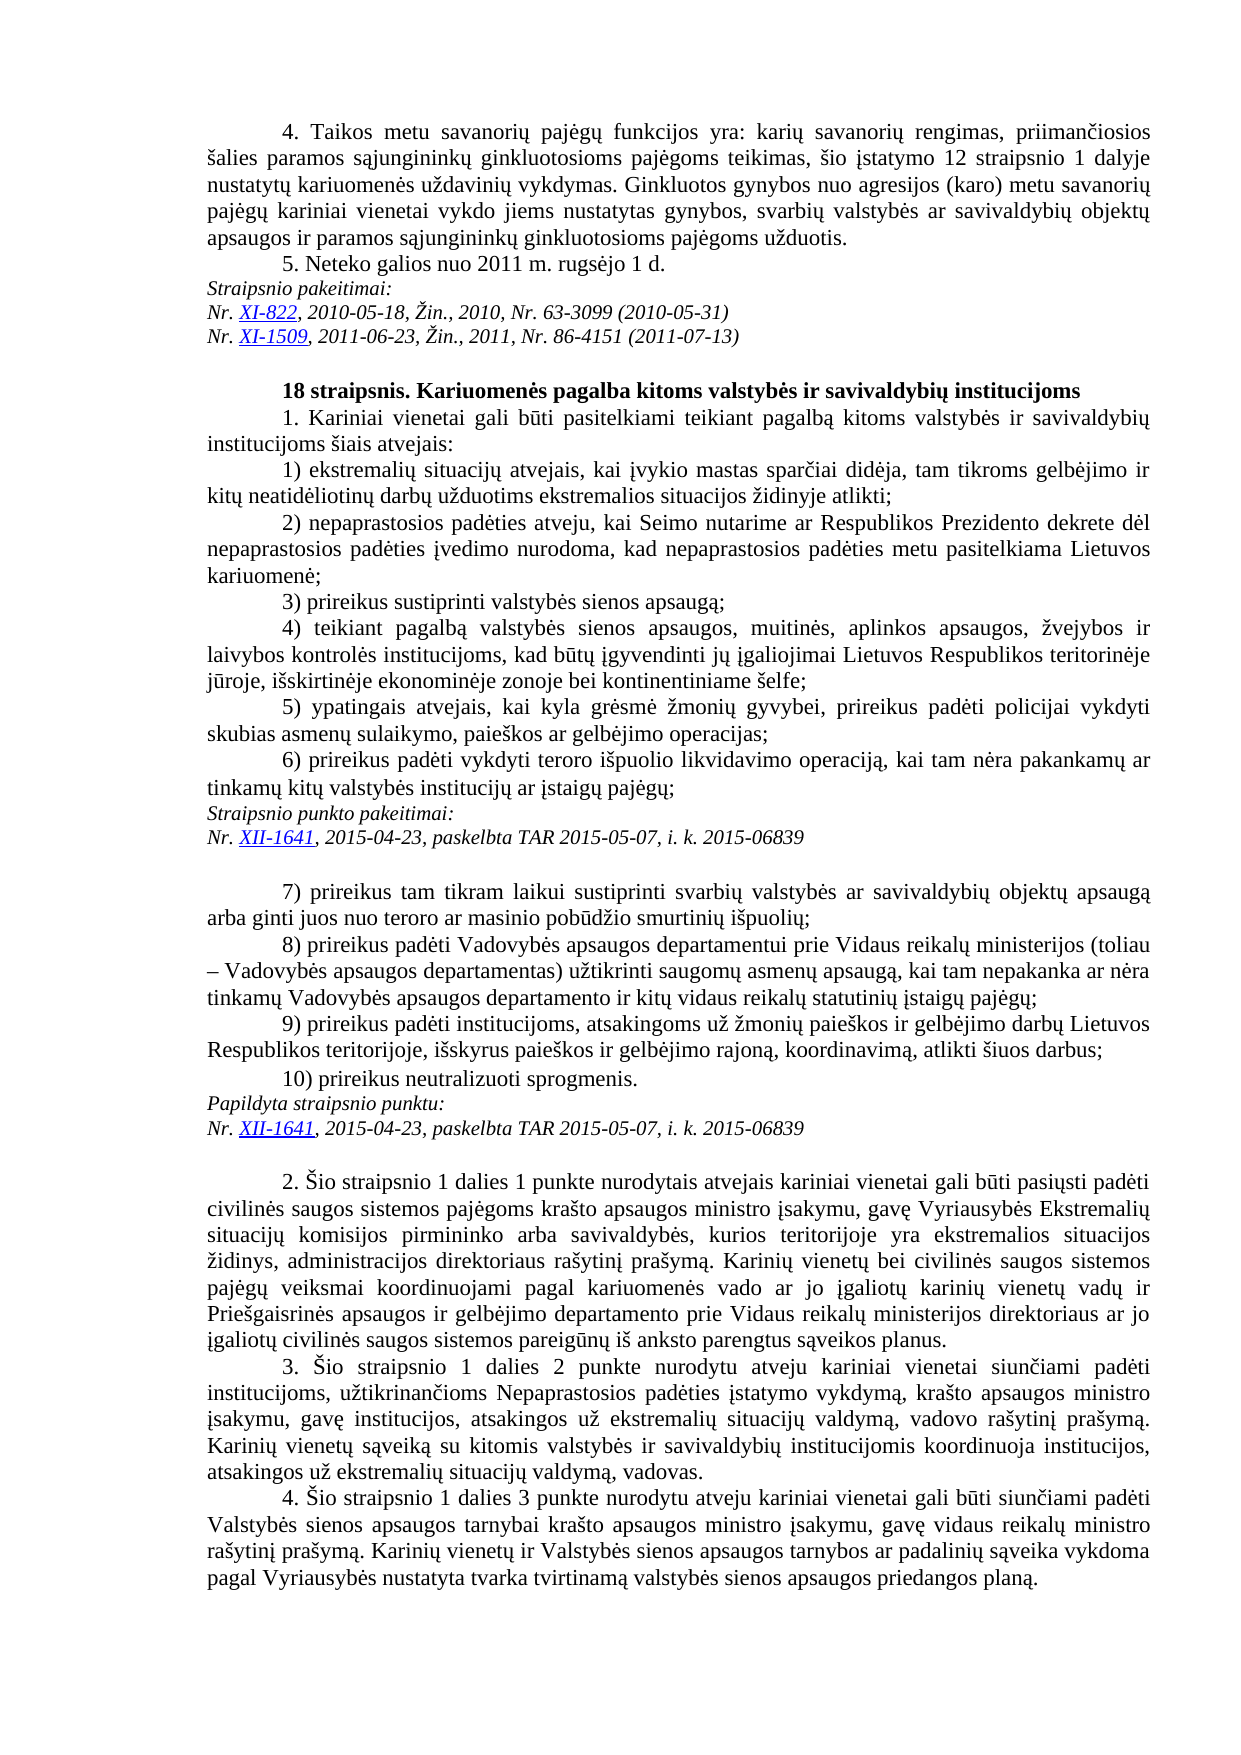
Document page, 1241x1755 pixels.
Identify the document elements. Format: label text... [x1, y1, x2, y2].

text 3) prireikus sustiprinti valstybės sienos apsaugą; [207, 588, 1152, 614]
text 5. Neteko galios nuo 2011 m. rugsėjo 1 d. [207, 250, 1152, 276]
text Nr. XI-822, 2010-05-18, Žin., 2010, Nr. 63-3099 (2010-05-31) [207, 300, 1152, 324]
text Straipsnio pakeitimai: [207, 276, 1152, 300]
text 4. Šio straipsnio 1 dalies 3 punkte nurodytu atveju kariniai vienetai gali būti siunčiami padėti Valstybės sienos apsaugos tarnybai krašto apsaugos ministro įsakymu, gavę vidaus reikalų ministro rašytinį prašymą. Karinių vienetų ir Valstybės sienos apsaugos tarnybos ar padalinių sąveika vykdoma pagal Vyriausybės nustatyta tvarka tvirtinamą valstybės sienos apsaugos priedangos planą. [207, 1484, 1152, 1590]
text 1) ekstremalių situacijų atvejais, kai įvykio mastas sparčiai didėja, tam tikroms gelbėjimo ir kitų neatidėliotinų darbų užduotims ekstremalios situacijos židinyje atlikti; [207, 456, 1152, 509]
text Nr. XII-1641, 2015-04-23, paskelbta TAR 2015-05-07, i. k. 2015-06839 [207, 1115, 1152, 1139]
text Papildyta straipsnio punktu: [207, 1091, 1152, 1115]
text 1. Kariniai vienetai gali būti pasitelkiami teikiant pagalbą kitoms valstybės ir savivaldybių institucijoms šiais atvejais: [207, 403, 1152, 456]
text Nr. XII-1641, 2015-04-23, paskelbta TAR 2015-05-07, i. k. 2015-06839 [207, 825, 1152, 849]
text 4. Taikos metu savanorių pajėgų funkcijos yra: karių savanorių rengimas, priimančiosios šalies paramos sąjungininkų ginkluotosioms pajėgoms teikimas, šio įstatymo 12 straipsnio 1 dalyje nustatytų kariuomenės uždavinių vykdymas. Ginkluotos gynybos nuo agresijos (karo) metu savanorių pajėgų kariniai vienetai vykdo jiems nustatytas gynybos, svarbių valstybės ar savivaldybių objektų apsaugos ir paramos sąjungininkų ginkluotosioms pajėgoms užduotis. [207, 118, 1152, 250]
text 3. Šio straipsnio 1 dalies 2 punkte nurodytu atveju kariniai vienetai siunčiami padėti institucijoms, užtikrinančioms Nepaprastosios padėties įstatymo vykdymą, krašto apsaugos ministro įsakymu, gavę institucijos, atsakingos už ekstremalių situacijų valdymą, vadovo rašytinį prašymą. Karinių vienetų sąveiką su kitomis valstybės ir savivaldybių institucijomis koordinuoja institucijos, atsakingos už ekstremalių situacijų valdymą, vadovas. [207, 1353, 1152, 1484]
text 4) teikiant pagalbą valstybės sienos apsaugos, muitinės, aplinkos apsaugos, žvejybos ir laivybos kontrolės institucijoms, kad būtų įgyvendinti jų įgaliojimai Lietuvos Respublikos teritorinėje jūroje, išskirtinėje ekonominėje zonoje bei kontinentiniame šelfe; [207, 614, 1152, 693]
text 7) prireikus tam tikram laikui sustiprinti svarbių valstybės ar savivaldybių objektų apsaugą arba ginti juos nuo teroro ar masinio pobūdžio smurtinių išpuolių; [207, 878, 1152, 931]
text 9) prireikus padėti institucijoms, atsakingoms už žmonių paieškos ir gelbėjimo darbų Lietuvos Respublikos teritorijoje, išskyrus paieškos ir gelbėjimo rajoną, koordinavimą, atlikti šiuos darbus; [207, 1010, 1152, 1063]
text 2) nepaprastosios padėties atveju, kai Seimo nutarime ar Respublikos Prezidento dekrete dėl nepaprastosios padėties įvedimo nurodoma, kad nepaprastosios padėties metu pasitelkiama Lietuvos kariuomenė; [207, 509, 1152, 588]
text 18 straipsnis. Kariuomenės pagalba kitoms valstybės ir savivaldybių institucijoms [207, 377, 1152, 403]
text 6) prireikus padėti vykdyti teroro išpuolio likvidavimo operaciją, kai tam nėra pakankamų ar tinkamų kitų valstybės institucijų ar įstaigų pajėgų; [207, 746, 1152, 801]
text Nr. XI-1509, 2011-06-23, Žin., 2011, Nr. 86-4151 (2011-07-13) [207, 324, 1152, 348]
text 8) prireikus padėti Vadovybės apsaugos departamentui prie Vidaus reikalų ministerijos (toliau – Vadovybės apsaugos departamentas) užtikrinti saugomų asmenų apsaugą, kai tam nepakanka ar nėra tinkamų Vadovybės apsaugos departamento ir kitų vidaus reikalų statutinių įstaigų pajėgų; [207, 931, 1152, 1010]
text 10) prireikus neutralizuoti sprogmenis. [207, 1063, 1152, 1091]
text 2. Šio straipsnio 1 dalies 1 punkte nurodytais atvejais kariniai vienetai gali būti pasiųsti padėti civilinės saugos sistemos pajėgoms krašto apsaugos ministro įsakymu, gavę Vyriausybės Ekstremalių situacijų komisijos pirmininko arba savivaldybės, kurios teritorijoje yra ekstremalios situacijos židinys, administracijos direktoriaus rašytinį prašymą. Karinių vienetų bei civilinės saugos sistemos pajėgų veiksmai koordinuojami pagal kariuomenės vado ar jo įgaliotų karinių vienetų vadų ir Priešgaisrinės apsaugos ir gelbėjimo departamento prie Vidaus reikalų ministerijos direktoriaus ar jo įgaliotų civilinės saugos sistemos pareigūnų iš anksto parengtus sąveikos planus. [207, 1168, 1152, 1353]
text Straipsnio punkto pakeitimai: [207, 801, 1152, 825]
text 5) ypatingais atvejais, kai kyla grėsmė žmonių gyvybei, prireikus padėti policijai vykdyti skubias asmenų sulaikymo, paieškos ar gelbėjimo operacijas; [207, 693, 1152, 746]
